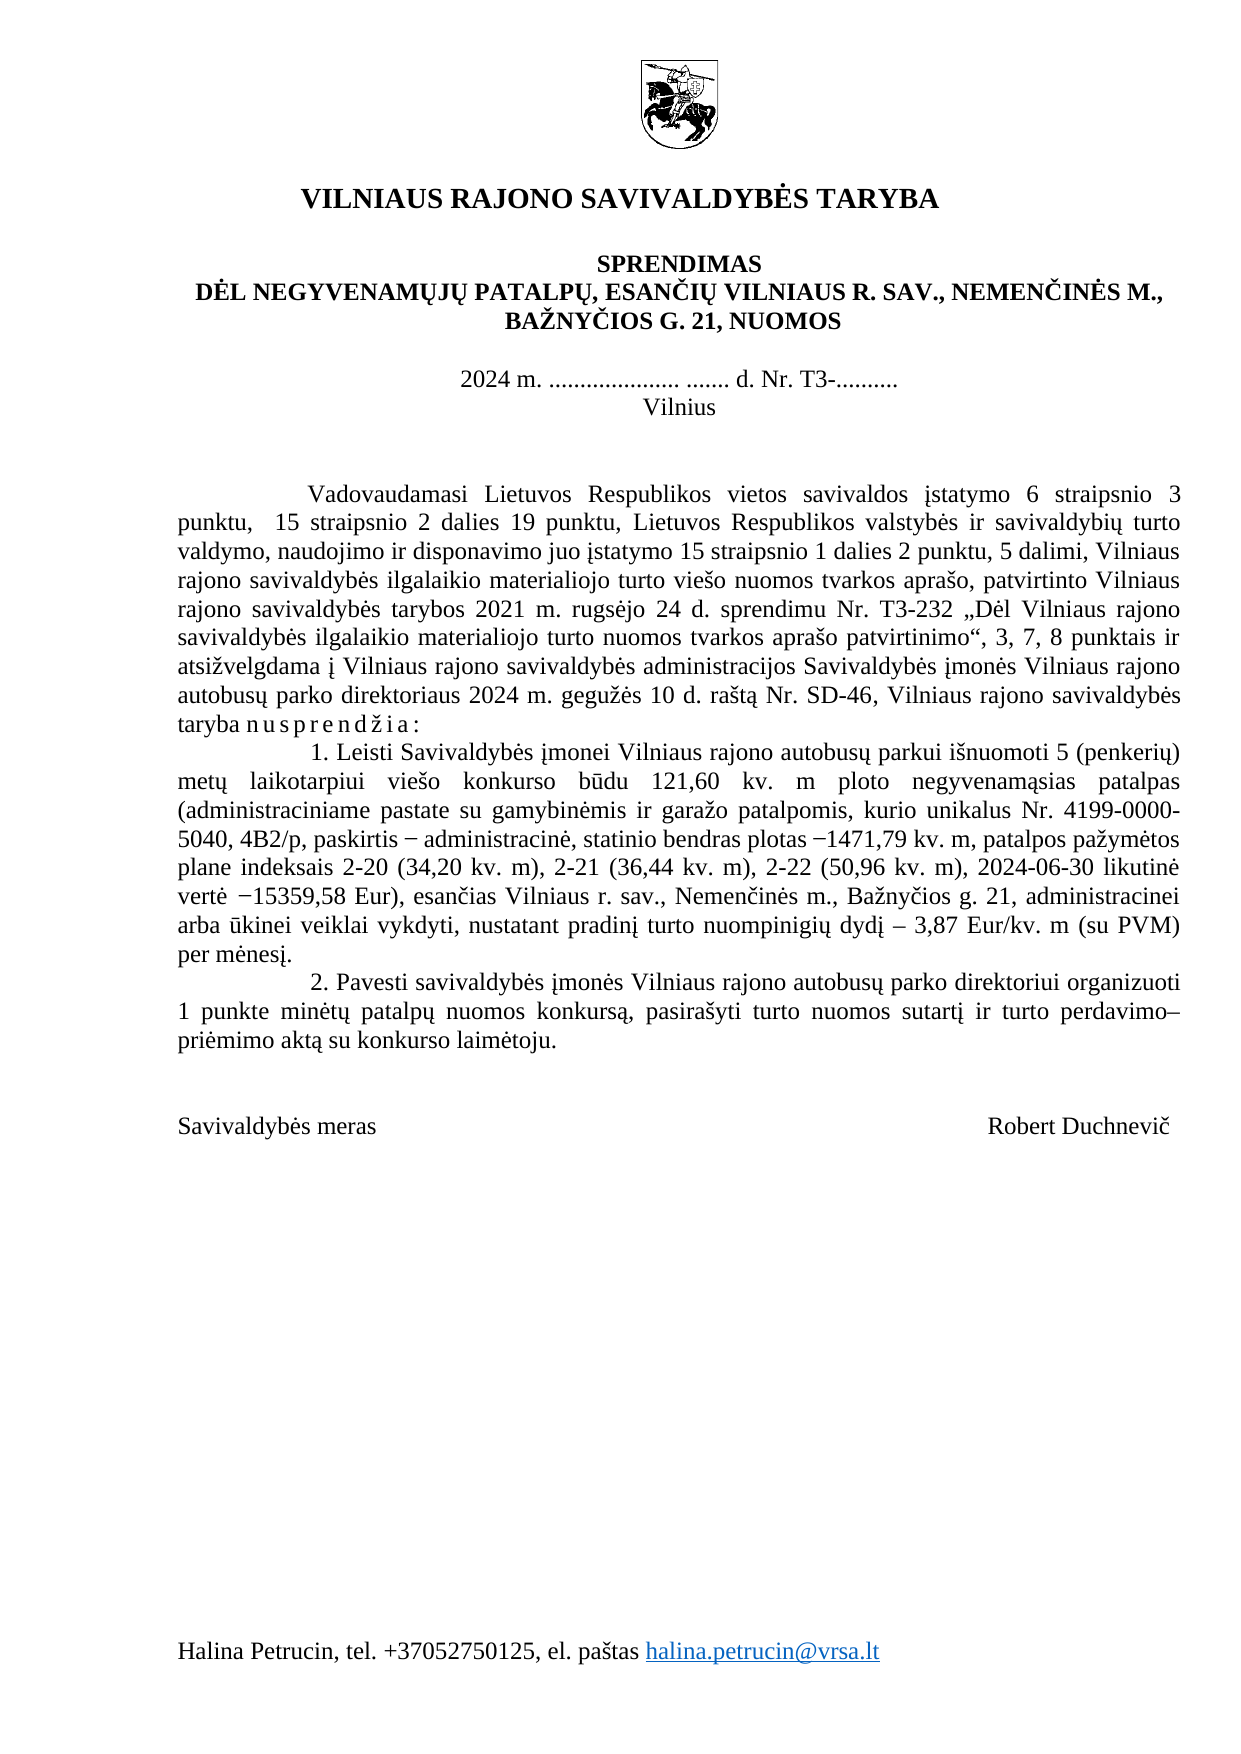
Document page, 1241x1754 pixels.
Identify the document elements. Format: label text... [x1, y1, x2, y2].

text Vadovaudamasi Lietuvos Respublikos vietos savivaldos įstatymo 6 straipsnio 3 punktu, 15 straipsnio 2 dalies 19 punktu, Lietuvos Respublikos valstybės ir savivaldybių turto valdymo, naudojimo ir disponavimo juo įstatymo 15 straipsnio 1 dalies 2 punktu, 5 dalimi, Vilniaus rajono savivaldybės ilgalaikio materialiojo turto viešo nuomos tvarkos aprašo, patvirtinto Vilniaus rajono savivaldybės tarybos 2021 m. rugsėjo 24 d. sprendimu Nr. T3-232 „Dėl Vilniaus rajono savivaldybės ilgalaikio materialiojo turto nuomos tvarkos aprašo patvirtinimo“, 3, 7, 8 punktais ir atsižvelgdama į Vilniaus rajono savivaldybės administracijos Savivaldybės įmonės Vilniaus rajono autobusų parko direktoriaus 2024 m. gegužės 10 d. raštą Nr. SD-46, Vilniaus rajono savivaldybės taryba nusprendžia: [177, 479, 1181, 737]
subtitle SPRENDIMAS [177, 249, 1181, 277]
text Savivaldybės meras Robert Duchnevič [177, 1111, 1181, 1140]
text Vilniaus rajono savivaldybės TARYBa [177, 182, 1063, 215]
text DĖL NEGYVENAMŲJŲ PATALPŲ, esančių Vilniaus r. sav., Nemenčinės m., Bažnyčios G. 21, NUOMOS [177, 277, 1181, 335]
text 2024 m. ..................... ....... d. Nr. T3-.......... [177, 364, 1181, 392]
text 2. Pavesti savivaldybės įmonės Vilniaus rajono autobusų parko direktoriui organizuoti 1 punkte minėtų patalpų nuomos konkursą, pasirašyti turto nuomos sutartį ir turto perdavimo–priėmimo aktą su konkurso laimėtoju. [177, 967, 1181, 1054]
text 1. Leisti Savivaldybės įmonei Vilniaus rajono autobusų parkui išnuomoti 5 (penkerių) metų laikotarpiui viešo konkurso būdu 121,60 kv. m ploto negyvenamąsias patalpas (administraciniame pastate su gamybinėmis ir garažo patalpomis, kurio unikalus Nr. 4199-0000-5040, 4B2/p, paskirtis ̶ administracinė, statinio bendras plotas ̶ 1471,79 kv. m, patalpos pažymėtos plane indeksais 2-20 (34,20 kv. m), 2-21 (36,44 kv. m), 2-22 (50,96 kv. m), 2024-06-30 likutinė vertė ̶ 15359,58 Eur), esančias Vilniaus r. sav., Nemenčinės m., Bažnyčios g. 21, administracinei arba ūkinei veiklai vykdyti, nustatant pradinį turto nuompinigių dydį – 3,87 Eur/kv. m (su PVM) per mėnesį. [177, 737, 1181, 967]
text Vilnius [177, 392, 1181, 421]
